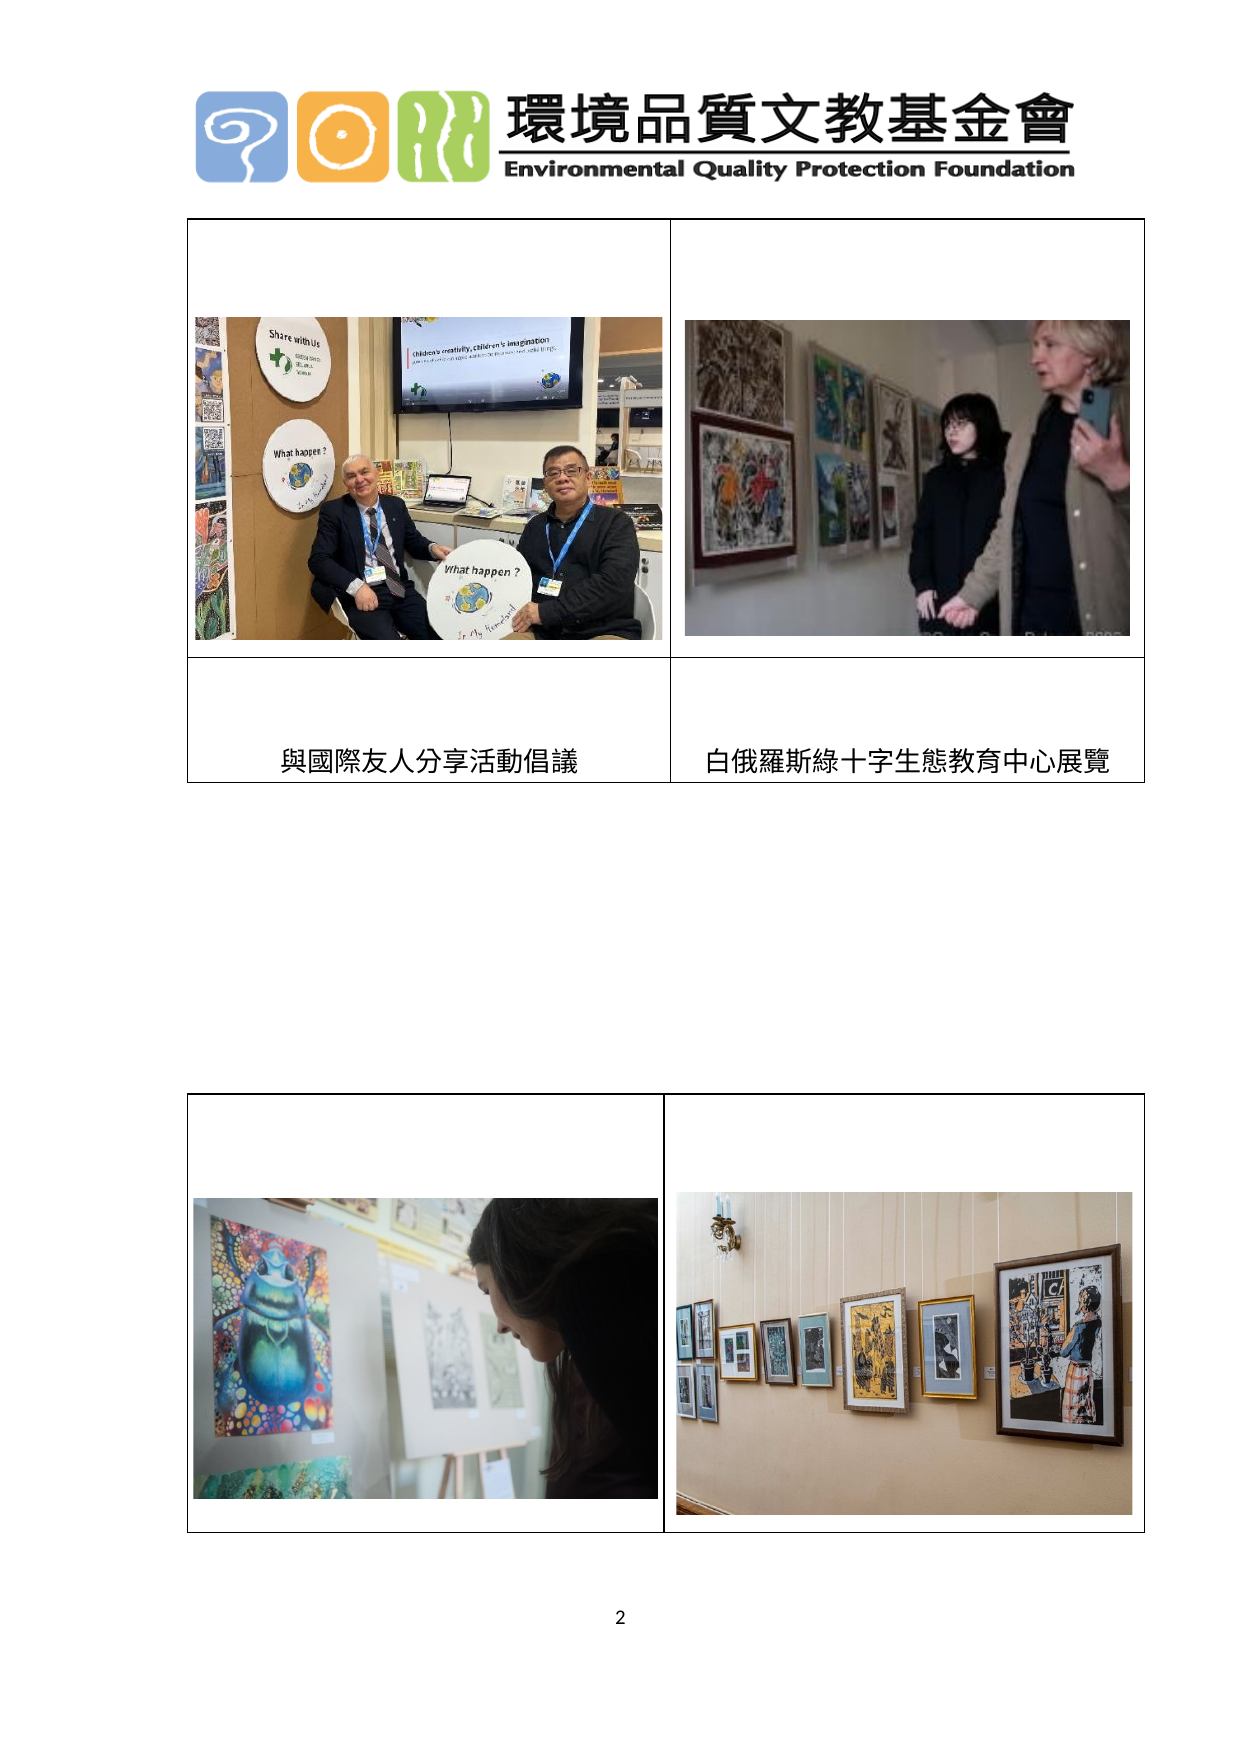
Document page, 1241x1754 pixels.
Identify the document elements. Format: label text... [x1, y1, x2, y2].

table_header [188, 1095, 663, 1532]
table_cell [188, 220, 670, 657]
table_header [665, 1095, 1144, 1532]
table_cell 白俄羅斯綠十字生態教育中心展覽 [671, 658, 1144, 782]
table_cell 與國際友人分享活動倡議 [188, 658, 670, 782]
table_cell [671, 220, 1144, 657]
